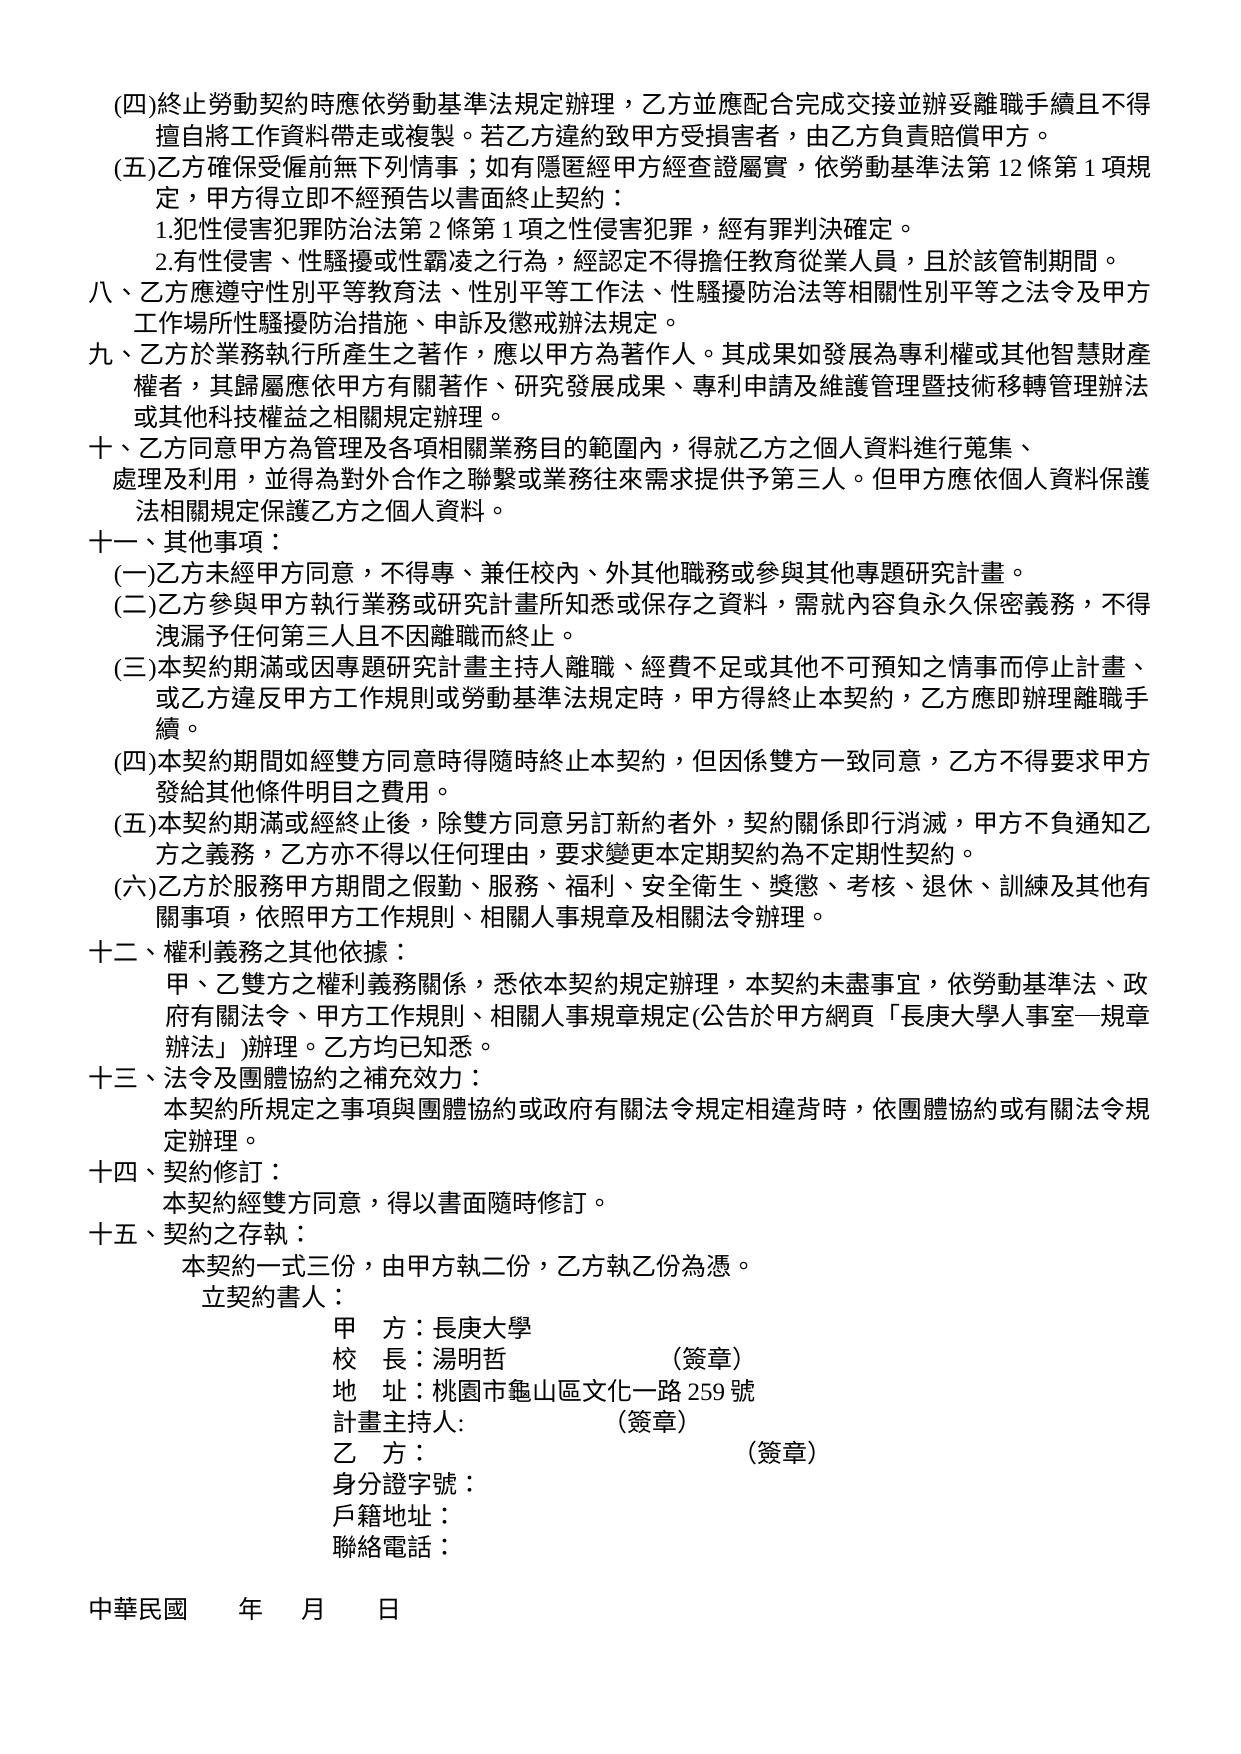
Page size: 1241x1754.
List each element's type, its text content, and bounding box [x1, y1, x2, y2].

text (三)本契約期滿或因專題研究計畫主持人離職、經費不足或其他不可預知之情事而停止計畫、或乙方違反甲方工作規則或勞動基準法規定時，甲方得終止本契約，乙方應即辦理離職手續。 [114, 651, 1152, 745]
text 九、乙方於業務執行所產生之著作，應以甲方為著作人。其成果如發展為專利權或其他智慧財產權者，其歸屬應依甲方有關著作、研究發展成果、專利申請及維護管理暨技術移轉管理辦法或其他科技權益之相關規定辦理。 [89, 339, 1152, 432]
text 十、乙方同意甲方為管理及各項相關業務目的範圍內，得就乙方之個人資料進行蒐集、 [89, 432, 1152, 464]
text (四)終止勞動契約時應依勞動基準法規定辦理，乙方並應配合完成交接並辦妥離職手續且不得擅自將工作資料帶走或複製。若乙方違約致甲方受損害者，由乙方負責賠償甲方。 [114, 89, 1152, 151]
text 十一、其他事項： [89, 526, 1152, 557]
text 中華民國 年 月 日 [89, 1594, 1152, 1625]
text 乙 方： （簽章） [89, 1437, 1152, 1469]
text 甲、乙雙方之權利義務關係，悉依本契約規定辦理，本契約未盡事宜，依勞動基準法、政府有關法令、甲方工作規則、相關人事規章規定(公告於甲方網頁「長庚大學人事室─規章辦法」)辦理。乙方均已知悉。 [165, 969, 1152, 1062]
text 十五、契約之存執： [89, 1219, 1152, 1250]
text (五)乙方確保受僱前無下列情事；如有隱匿經甲方經查證屬實，依勞動基準法第12條第1項規定，甲方得立即不經預告以書面終止契約： [114, 151, 1152, 214]
text 甲 方：長庚大學 [89, 1312, 1152, 1344]
text (六)乙方於服務甲方期間之假勤、服務、福利、安全衛生、獎懲、考核、退休、訓練及其他有關事項，依照甲方工作規則、相關人事規章及相關法令辦理。 [114, 870, 1152, 932]
text 地 址：桃園市龜山區文化一路259號 [89, 1375, 1152, 1406]
text 本契約一式三份，由甲方執二份，乙方執乙份為憑。 [89, 1250, 1152, 1281]
text 戶籍地址： [89, 1500, 1152, 1531]
text 身分證字號： [89, 1469, 1152, 1500]
text 本契約經雙方同意，得以書面隨時修訂。 [89, 1187, 1152, 1219]
text (一)乙方未經甲方同意，不得專、兼任校內、外其他職務或參與其他專題研究計畫。 [114, 557, 1152, 589]
text 聯絡電話： [89, 1531, 1152, 1562]
text 計畫主持人: （簽章） [89, 1406, 1152, 1437]
text 處理及利用，並得為對外合作之聯繫或業務往來需求提供予第三人。但甲方應依個人資料保護法相關規定保護乙方之個人資料。 [86, 464, 1152, 526]
text 十三、法令及團體協約之補充效力： [89, 1062, 1152, 1094]
text 校 長：湯明哲 （簽章） [89, 1344, 1152, 1375]
text 八、乙方應遵守性別平等教育法、性別平等工作法、性騷擾防治法等相關性別平等之法令及甲方工作場所性騷擾防治措施、申訴及懲戒辦法規定。 [89, 276, 1152, 339]
text (二)乙方參與甲方執行業務或研究計畫所知悉或保存之資料，需就內容負永久保密義務，不得洩漏予任何第三人且不因離職而終止。 [114, 589, 1152, 651]
text 2.有性侵害、性騷擾或性霸凌之行為，經認定不得擔任教育從業人員，且於該管制期間。 [155, 245, 1152, 276]
text 十二、權利義務之其他依據： [89, 932, 1152, 969]
text 十四、契約修訂： [89, 1156, 1152, 1187]
text 1.犯性侵害犯罪防治法第2條第1項之性侵害犯罪，經有罪判決確定。 [155, 214, 1152, 245]
text (四)本契約期間如經雙方同意時得隨時終止本契約，但因係雙方一致同意，乙方不得要求甲方發給其他條件明目之費用。 [114, 745, 1152, 807]
text 本契約所規定之事項與團體協約或政府有關法令規定相違背時，依團體協約或有關法令規定辦理。 [164, 1094, 1152, 1156]
text (五)本契約期滿或經終止後，除雙方同意另訂新約者外，契約關係即行消滅，甲方不負通知乙方之義務，乙方亦不得以任何理由，要求變更本定期契約為不定期性契約。 [114, 807, 1152, 870]
text 立契約書人： [89, 1281, 1152, 1312]
